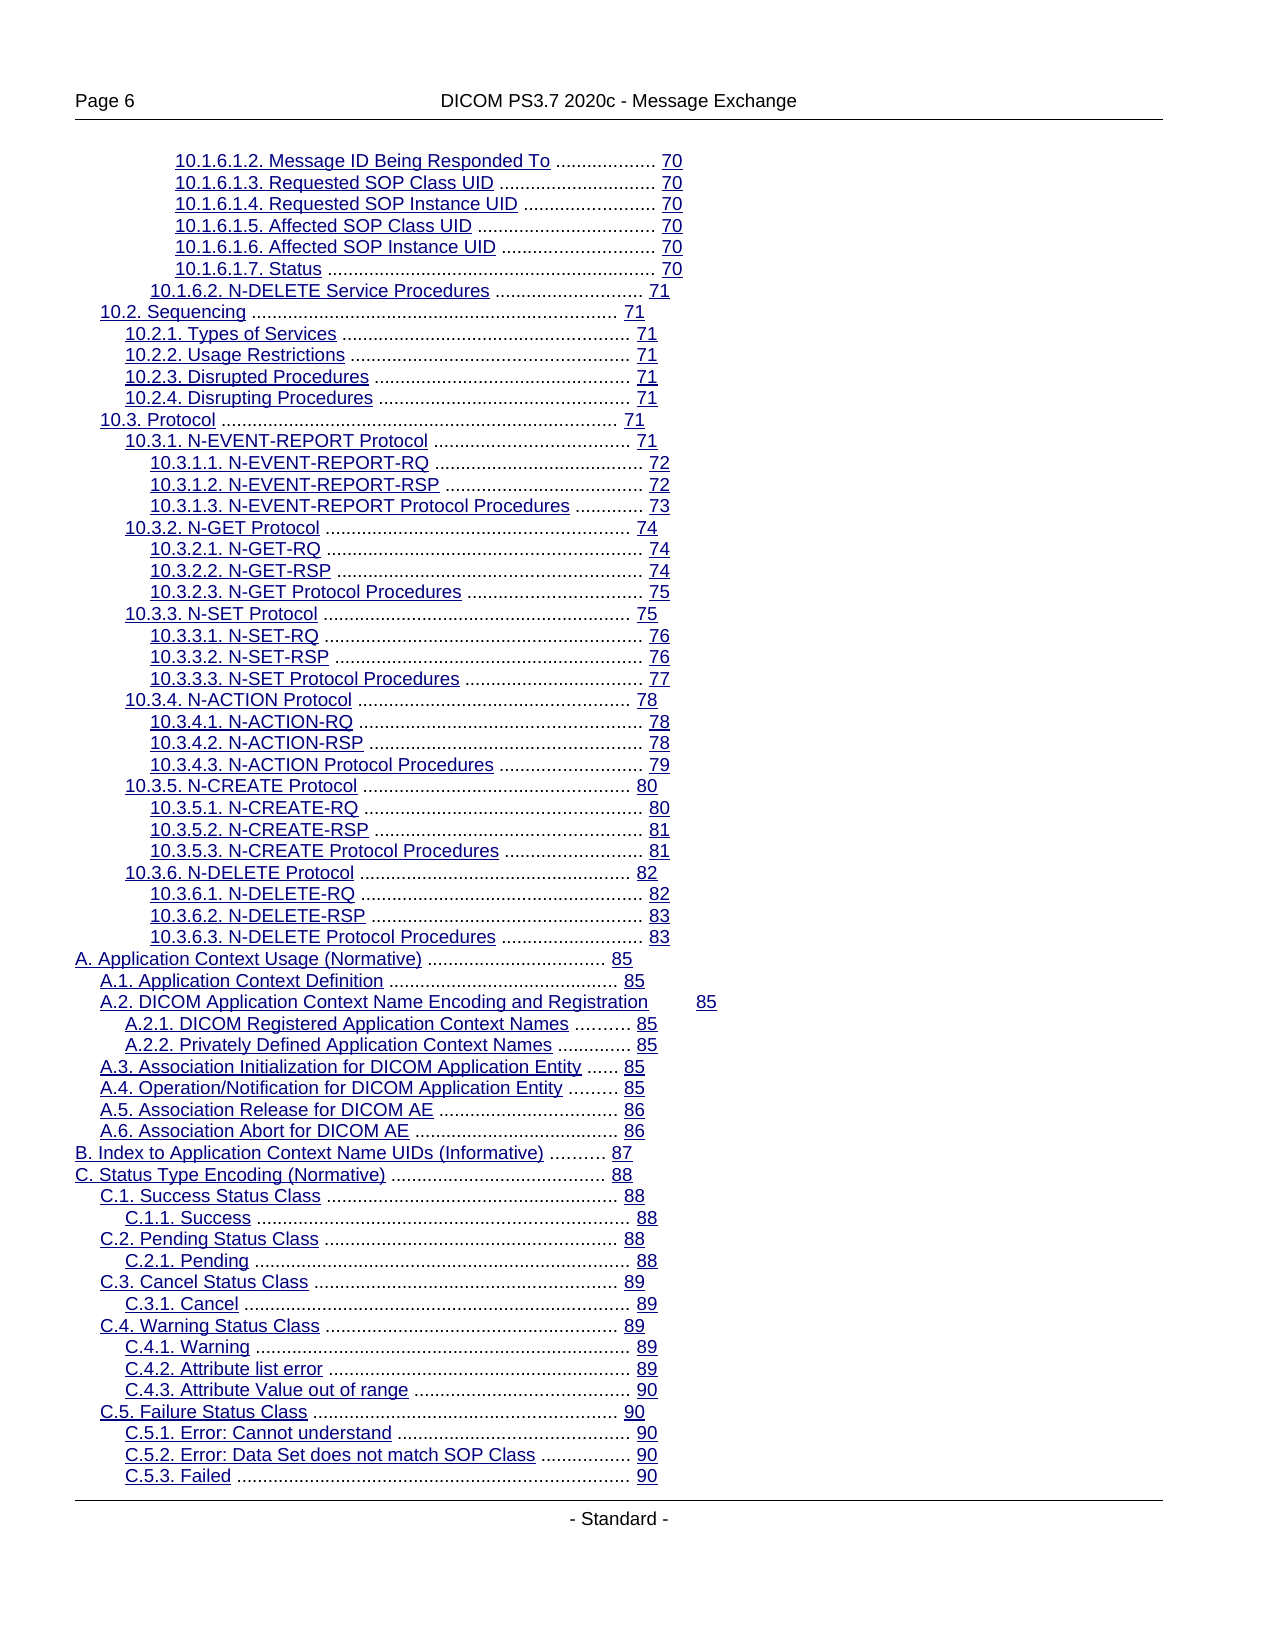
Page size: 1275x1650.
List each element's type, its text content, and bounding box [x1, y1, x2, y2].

text 10.3.1.2. N-EVENT-REPORT-RSP 0 [150, 473, 1137, 495]
text C.4.1. Warning 0 [125, 1336, 1137, 1357]
text 10.3.5. N-CREATE Protocol 0 [125, 775, 1137, 797]
text C.3. Cancel Status Class 0 [100, 1271, 1137, 1293]
text 10.3.6.2. N-DELETE-RSP 0 [150, 905, 1137, 926]
text 10.1.6.2. N-DELETE Service Procedures 0 [150, 279, 1137, 301]
text 10.3.6. N-DELETE Protocol 0 [125, 862, 1137, 883]
text A.1. Application Context Definition 0 [100, 969, 1137, 991]
text C.4.3. Attribute Value out of range 0 [125, 1379, 1137, 1401]
text C.4. Warning Status Class 0 [100, 1314, 1137, 1336]
text 10.3.6.1. N-DELETE-RQ 0 [150, 883, 1137, 905]
text 10.3.1. N-EVENT-REPORT Protocol 0 [125, 430, 1137, 452]
text C.1.1. Success 0 [125, 1207, 1137, 1228]
text C.2. Pending Status Class 0 [100, 1228, 1137, 1250]
text 10.1.6.1.6. Affected SOP Instance UID 0 [175, 236, 1137, 258]
text 10.3.3. N-SET Protocol 0 [125, 603, 1137, 624]
text 10.3.3.1. N-SET-RQ 0 [150, 624, 1137, 646]
text 10.3.6.3. N-DELETE Protocol Procedures 0 [150, 926, 1137, 948]
text C.3.1. Cancel 0 [125, 1293, 1137, 1314]
text 10.1.6.1.3. Requested SOP Class UID 0 [175, 172, 1137, 193]
text C.4.2. Attribute list error 0 [125, 1357, 1137, 1379]
text 10.3.2.1. N-GET-RQ 0 [150, 538, 1137, 560]
text A. Application Context Usage (Normative) 0 [75, 948, 1137, 969]
text 10.3.1.1. N-EVENT-REPORT-RQ 0 [150, 452, 1137, 473]
text 10.2.3. Disrupted Procedures 0 [125, 366, 1137, 387]
text 10.3.1.3. N-EVENT-REPORT Protocol Procedures 0 [150, 495, 1137, 517]
text 10.3.3.3. N-SET Protocol Procedures 0 [150, 667, 1137, 689]
text C.5. Failure Status Class 0 [100, 1401, 1137, 1422]
text 10.3.4. N-ACTION Protocol 0 [125, 689, 1137, 711]
text 10.3.4.2. N-ACTION-RSP 0 [150, 732, 1137, 754]
text 10.3.2.2. N-GET-RSP 0 [150, 560, 1137, 581]
text 10.3.5.3. N-CREATE Protocol Procedures 0 [150, 840, 1137, 862]
text 10.3.4.3. N-ACTION Protocol Procedures 0 [150, 754, 1137, 775]
text A.4. Operation/Notification for DICOM Application Entity 0 [100, 1077, 1137, 1099]
text 10.1.6.1.4. Requested SOP Instance UID 0 [175, 193, 1137, 215]
text C.5.3. Failed 0 [125, 1465, 1137, 1487]
text 10.3.3.2. N-SET-RSP 0 [150, 646, 1137, 667]
text A.2.2. Privately Defined Application Context Names 0 [125, 1034, 1137, 1056]
text 10.2. Sequencing 0 [100, 301, 1137, 322]
text 10.3.2. N-GET Protocol 0 [125, 517, 1137, 538]
text C.1. Success Status Class 0 [100, 1185, 1137, 1207]
text A.6. Association Abort for DICOM AE 0 [100, 1120, 1137, 1142]
text 10.3. Protocol 0 [100, 409, 1137, 430]
text A.2.1. DICOM Registered Application Context Names 0 [125, 1012, 1137, 1034]
text 10.1.6.1.2. Message ID Being Responded To 0 [175, 150, 1137, 172]
text 10.2.1. Types of Services 0 [125, 322, 1137, 344]
text 10.3.2.3. N-GET Protocol Procedures 0 [150, 581, 1137, 603]
text A.3. Association Initialization for DICOM Application Entity 0 [100, 1056, 1137, 1077]
text C. Status Type Encoding (Normative) 0 [75, 1163, 1137, 1185]
text 10.2.4. Disrupting Procedures 0 [125, 387, 1137, 409]
text 10.3.5.2. N-CREATE-RSP 0 [150, 818, 1137, 840]
text B. Index to Application Context Name UIDs (Informative) 0 [75, 1142, 1137, 1163]
text 10.1.6.1.7. Status 0 [175, 258, 1137, 279]
text 10.3.4.1. N-ACTION-RQ 0 [150, 711, 1137, 732]
text C.5.1. Error: Cannot understand 0 [125, 1422, 1137, 1444]
text A.5. Association Release for DICOM AE 0 [100, 1099, 1137, 1120]
text C.2.1. Pending 0 [125, 1250, 1137, 1271]
text 10.2.2. Usage Restrictions 0 [125, 344, 1137, 366]
text 10.1.6.1.5. Affected SOP Class UID 0 [175, 215, 1137, 236]
text A.2. DICOM Application Context Name Encoding and Registration 0 [100, 991, 1137, 1012]
text 10.3.5.1. N-CREATE-RQ 0 [150, 797, 1137, 818]
text C.5.2. Error: Data Set does not match SOP Class 0 [125, 1444, 1137, 1465]
